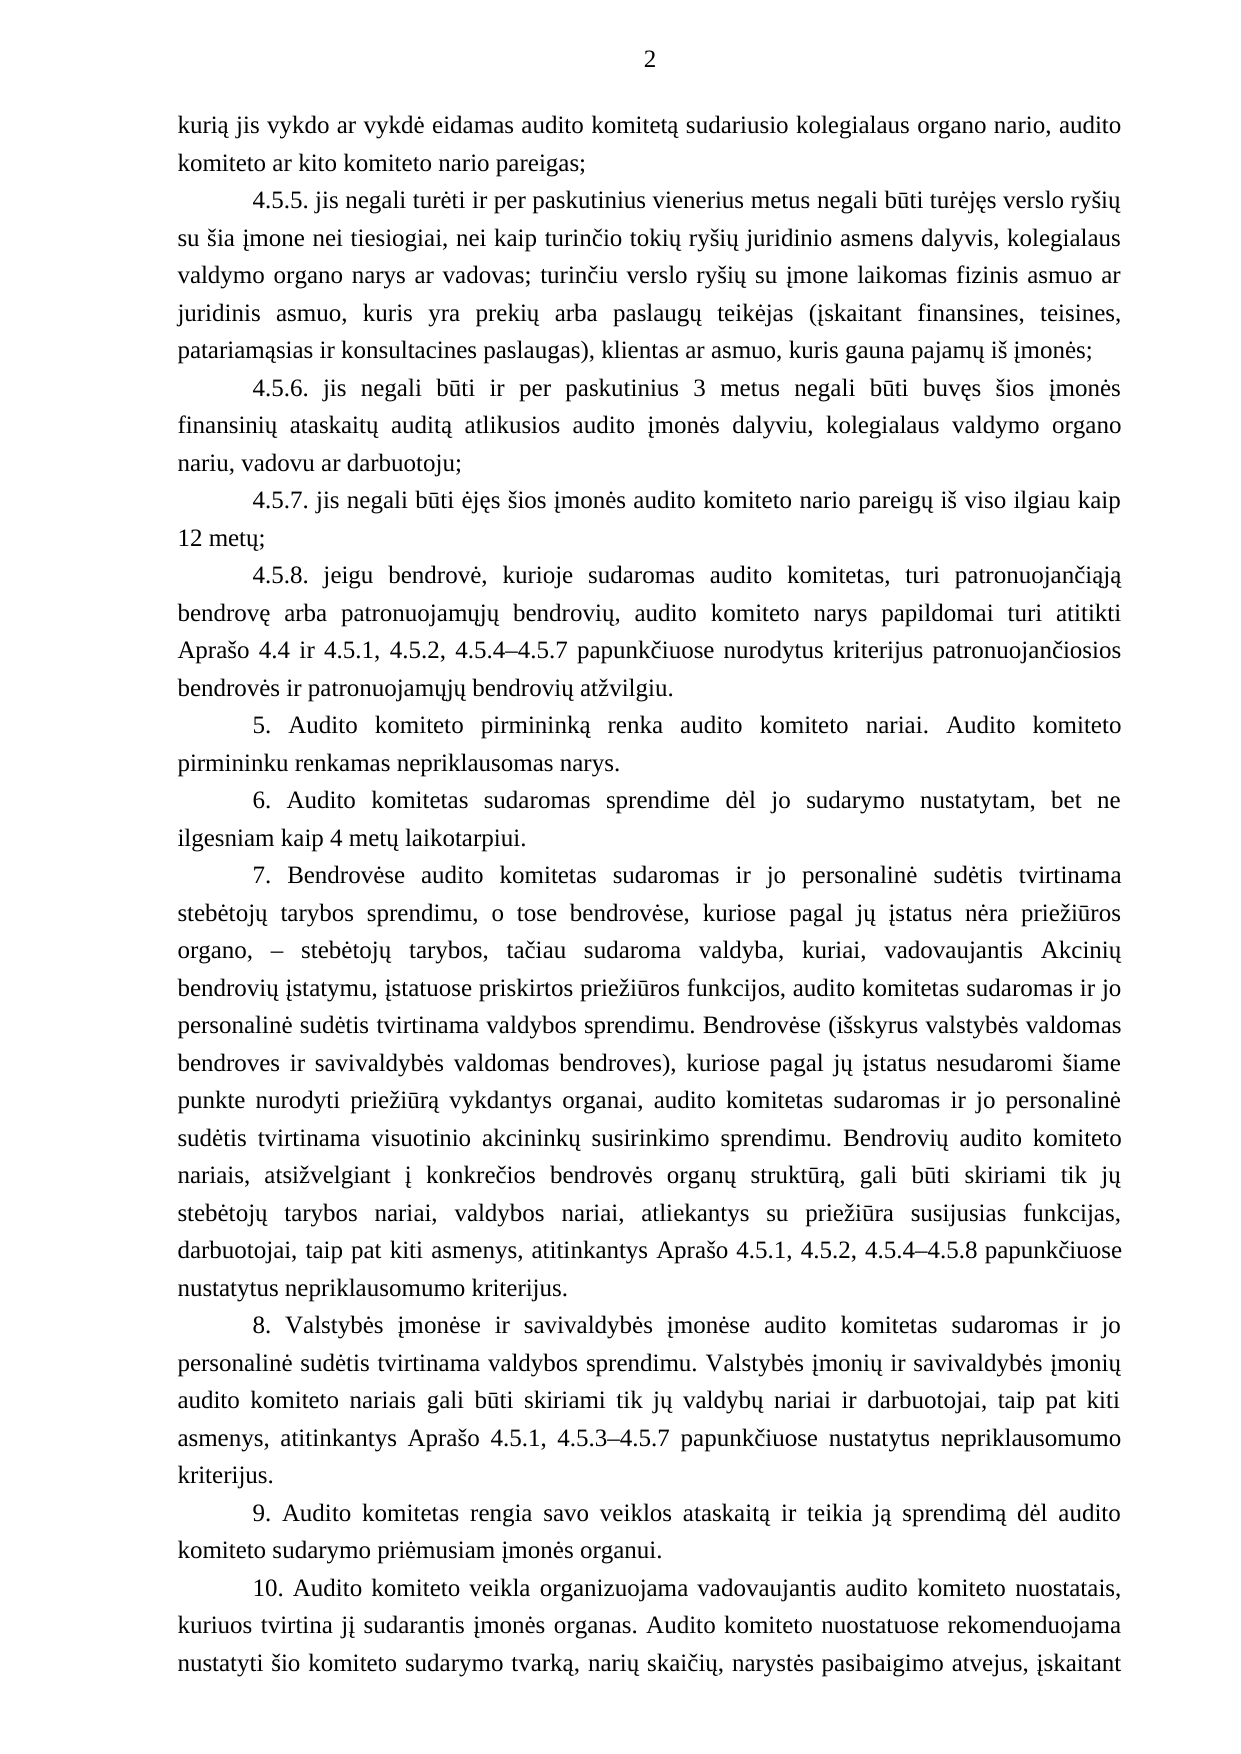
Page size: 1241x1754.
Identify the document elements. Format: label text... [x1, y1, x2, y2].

text 4.5.8. jeigu bendrovė, kurioje sudaromas audito komitetas, turi patronuojančiąją bendrovę arba patronuojamųjų bendrovių, audito komiteto narys papildomai turi atitikti Aprašo 4.4 ir 4.5.1, 4.5.2, 4.5.4–4.5.7 papunkčiuose nurodytus kriterijus patronuojančiosios bendrovės ir patronuojamųjų bendrovių atžvilgiu. [177, 552, 1122, 702]
text 7. Bendrovėse audito komitetas sudaromas ir jo personalinė sudėtis tvirtinama stebėtojų tarybos sprendimu, o tose bendrovėse, kuriose pagal jų įstatus nėra priežiūros organo, – stebėtojų tarybos, tačiau sudaroma valdyba, kuriai, vadovaujantis Akcinių bendrovių įstatymu, įstatuose priskirtos priežiūros funkcijos, audito komitetas sudaromas ir jo personalinė sudėtis tvirtinama valdybos sprendimu. Bendrovėse (išskyrus valstybės valdomas bendroves ir savivaldybės valdomas bendroves), kuriose pagal jų įstatus nesudaromi šiame punkte nurodyti priežiūrą vykdantys organai, audito komitetas sudaromas ir jo personalinė sudėtis tvirtinama visuotinio akcininkų susirinkimo sprendimu. Bendrovių audito komiteto nariais, atsižvelgiant į konkrečios bendrovės organų struktūrą, gali būti skiriami tik jų stebėtojų tarybos nariai, valdybos nariai, atliekantys su priežiūra susijusias funkcijas, darbuotojai, taip pat kiti asmenys, atitinkantys Aprašo 4.5.1, 4.5.2, 4.5.4–4.5.8 papunkčiuose nustatytus nepriklausomumo kriterijus. [177, 852, 1122, 1302]
text 10. Audito komiteto veikla organizuojama vadovaujantis audito komiteto nuostatais, kuriuos tvirtina jį sudarantis įmonės organas. Audito komiteto nuostatuose rekomenduojama nustatyti šio komiteto sudarymo tvarką, narių skaičių, narystės pasibaigimo atvejus, įskaitant [177, 1564, 1122, 1677]
text 6. Audito komitetas sudaromas sprendime dėl jo sudarymo nustatytam, bet ne ilgesniam kaip 4 metų laikotarpiui. [177, 777, 1122, 852]
text 9. Audito komitetas rengia savo veiklos ataskaitą ir teikia ją sprendimą dėl audito komiteto sudarymo priėmusiam įmonės organui. [177, 1489, 1122, 1564]
text 8. Valstybės įmonėse ir savivaldybės įmonėse audito komitetas sudaromas ir jo personalinė sudėtis tvirtinama valdybos sprendimu. Valstybės įmonių ir savivaldybės įmonių audito komiteto nariais gali būti skiriami tik jų valdybų nariai ir darbuotojai, taip pat kiti asmenys, atitinkantys Aprašo 4.5.1, 4.5.3–4.5.7 papunkčiuose nustatytus nepriklausomumo kriterijus. [177, 1302, 1122, 1489]
text 4.5.5. jis negali turėti ir per paskutinius vienerius metus negali būti turėjęs verslo ryšių su šia įmone nei tiesiogiai, nei kaip turinčio tokių ryšių juridinio asmens dalyvis, kolegialaus valdymo organo narys ar vadovas; turinčiu verslo ryšių su įmone laikomas fizinis asmuo ar juridinis asmuo, kuris yra prekių arba paslaugų teikėjas (įskaitant finansines, teisines, patariamąsias ir konsultacines paslaugas), klientas ar asmuo, kuris gauna pajamų iš įmonės; [177, 177, 1122, 364]
text 4.5.6. jis negali būti ir per paskutinius 3 metus negali būti buvęs šios įmonės finansinių ataskaitų auditą atlikusios audito įmonės dalyviu, kolegialaus valdymo organo nariu, vadovu ar darbuotoju; [177, 364, 1122, 477]
text kurią jis vykdo ar vykdė eidamas audito komitetą sudariusio kolegialaus organo nario, audito komiteto ar kito komiteto nario pareigas; [177, 102, 1122, 177]
text 5. Audito komiteto pirmininką renka audito komiteto nariai. Audito komiteto pirmininku renkamas nepriklausomas narys. [177, 702, 1122, 777]
text 4.5.7. jis negali būti ėjęs šios įmonės audito komiteto nario pareigų iš viso ilgiau kaip 12 metų; [177, 477, 1122, 552]
